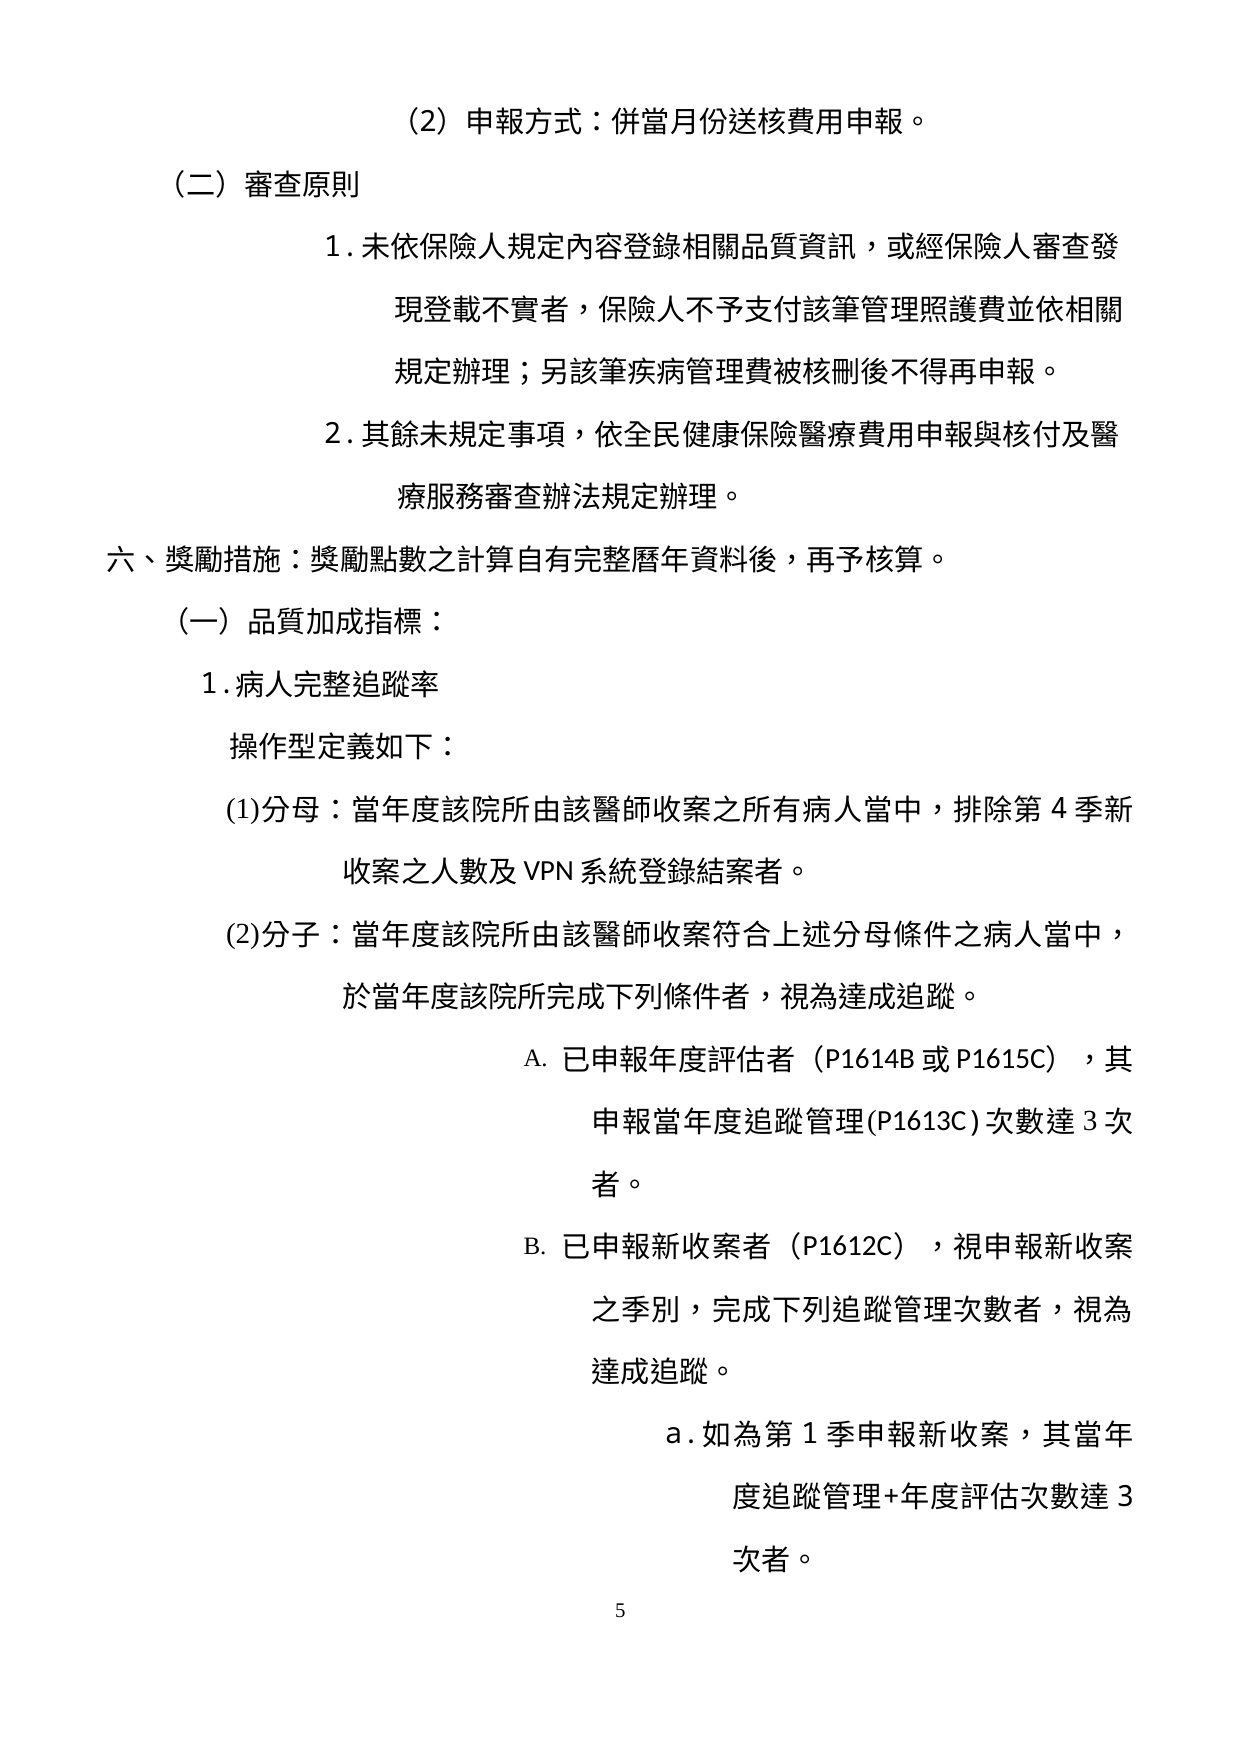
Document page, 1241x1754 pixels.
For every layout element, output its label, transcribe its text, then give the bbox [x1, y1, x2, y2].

text （二）審查原則 [157, 141, 1134, 203]
list 已申報年度評估者（P1614B或P1615C），其申報當年度追蹤管理(P1613C)次數達3次者。 [523, 1016, 1134, 1203]
list 申報方式：併當月份送核費用申報。 [390, 78, 1134, 141]
text （一）品質加成指標： [160, 578, 1134, 641]
list 未依保險人規定內容登錄相關品質資訊，或經保險人審查發現登載不實者，保險人不予支付該筆管理照護費並依相關規定辦理；另該筆疾病管理費被核刪後不得再申報。 [323, 203, 1134, 391]
list 其餘未規定事項，依全民健康保險醫療費用申報與核付及醫療服務審查辦法規定辦理。 [323, 391, 1134, 516]
text (2)分子：當年度該院所由該醫師收案符合上述分母條件之病人當中，於當年度該院所完成下列條件者，視為達成追蹤。 [226, 891, 1134, 1016]
list 如為第1季申報新收案，其當年度追蹤管理+年度評估次數達3次者。 [664, 1391, 1134, 1578]
text (1)分母：當年度該院所由該醫師收案之所有病人當中，排除第4季新收案之人數及VPN系統登錄結案者。 [226, 766, 1134, 891]
text 1.病人完整追蹤率 [156, 641, 1134, 703]
text 操作型定義如下： [156, 703, 1134, 766]
text 六、獎勵措施：獎勵點數之計算自有完整曆年資料後，再予核算。 [106, 516, 1134, 578]
list 已申報新收案者（P1612C），視申報新收案之季別，完成下列追蹤管理次數者，視為達成追蹤。 [523, 1203, 1134, 1391]
